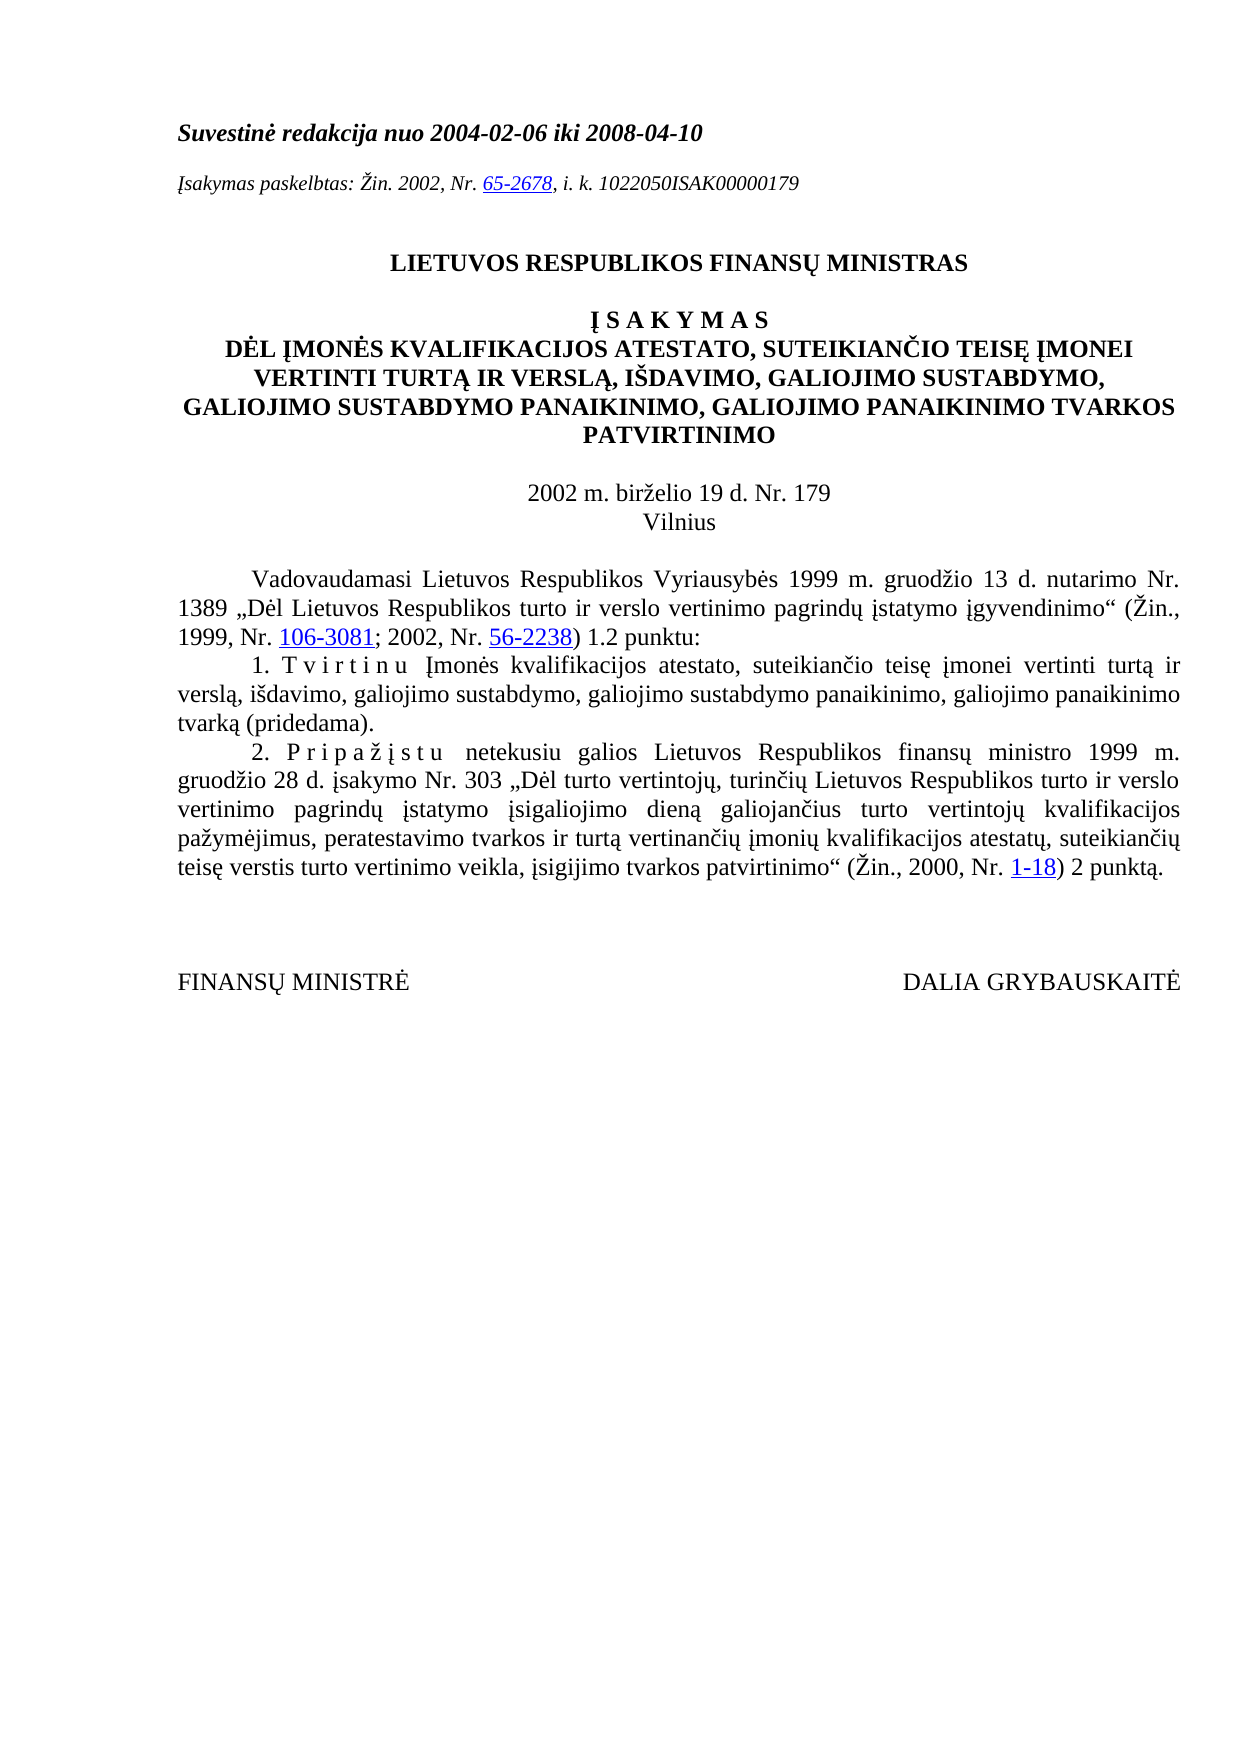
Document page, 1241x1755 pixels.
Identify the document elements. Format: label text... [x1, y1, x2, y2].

text 1. Tvirtinu Įmonės kvalifikacijos atestato, suteikiančio teisę įmonei vertinti turtą ir verslą, išdavimo, galiojimo sustabdymo, galiojimo sustabdymo panaikinimo, galiojimo panaikinimo tvarką (pridedama). [177, 650, 1181, 737]
text Į S A K Y M A S [177, 305, 1181, 334]
text Įsakymas paskelbtas: Žin. 2002, Nr. 65-2678, i. k. 1022050ISAK00000179 [177, 171, 1181, 195]
text Suvestinė redakcija nuo 2004-02-06 iki 2008-04-10 [177, 118, 1181, 147]
text Vadovaudamasi Lietuvos Respublikos Vyriausybės 1999 m. gruodžio 13 d. nutarimo Nr. 1389 „Dėl Lietuvos Respublikos turto ir verslo vertinimo pagrindų įstatymo įgyvendinimo“ (Žin., 1999, Nr. 106-3081; 2002, Nr. 56-2238) 1.2 punktu: [177, 564, 1181, 650]
text DĖL ĮMONĖS KVALIFIKACIJOS ATESTATO, SUTEIKIANČIO TEISĘ ĮMONEI VERTINTI TURTĄ IR VERSLĄ, IŠDAVIMO, GALIOJIMO SUSTABDYMO, GALIOJIMO SUSTABDYMO PANAIKINIMO, GALIOJIMO PANAIKINIMO TVARKOS PATVIRTINIMO [177, 334, 1181, 449]
text 2002 m. birželio 19 d. Nr. 179 [177, 478, 1181, 507]
text FINANSŲ MINISTRĖ DALIA GRYBAUSKAITĖ [177, 967, 1181, 995]
text LIETUVOS RESPUBLIKOS FINANSŲ MINISTRAS [177, 248, 1181, 277]
text 2. Pripažįstu netekusiu galios Lietuvos Respublikos finansų ministro 1999 m. gruodžio 28 d. įsakymo Nr. 303 „Dėl turto vertintojų, turinčių Lietuvos Respublikos turto ir verslo vertinimo pagrindų įstatymo įsigaliojimo dieną galiojančius turto vertintojų kvalifikacijos pažymėjimus, peratestavimo tvarkos ir turtą vertinančių įmonių kvalifikacijos atestatų, suteikiančių teisę verstis turto vertinimo veikla, įsigijimo tvarkos patvirtinimo“ (Žin., 2000, Nr. 1-18) 2 punktą. [177, 737, 1181, 880]
text Vilnius [177, 507, 1181, 535]
